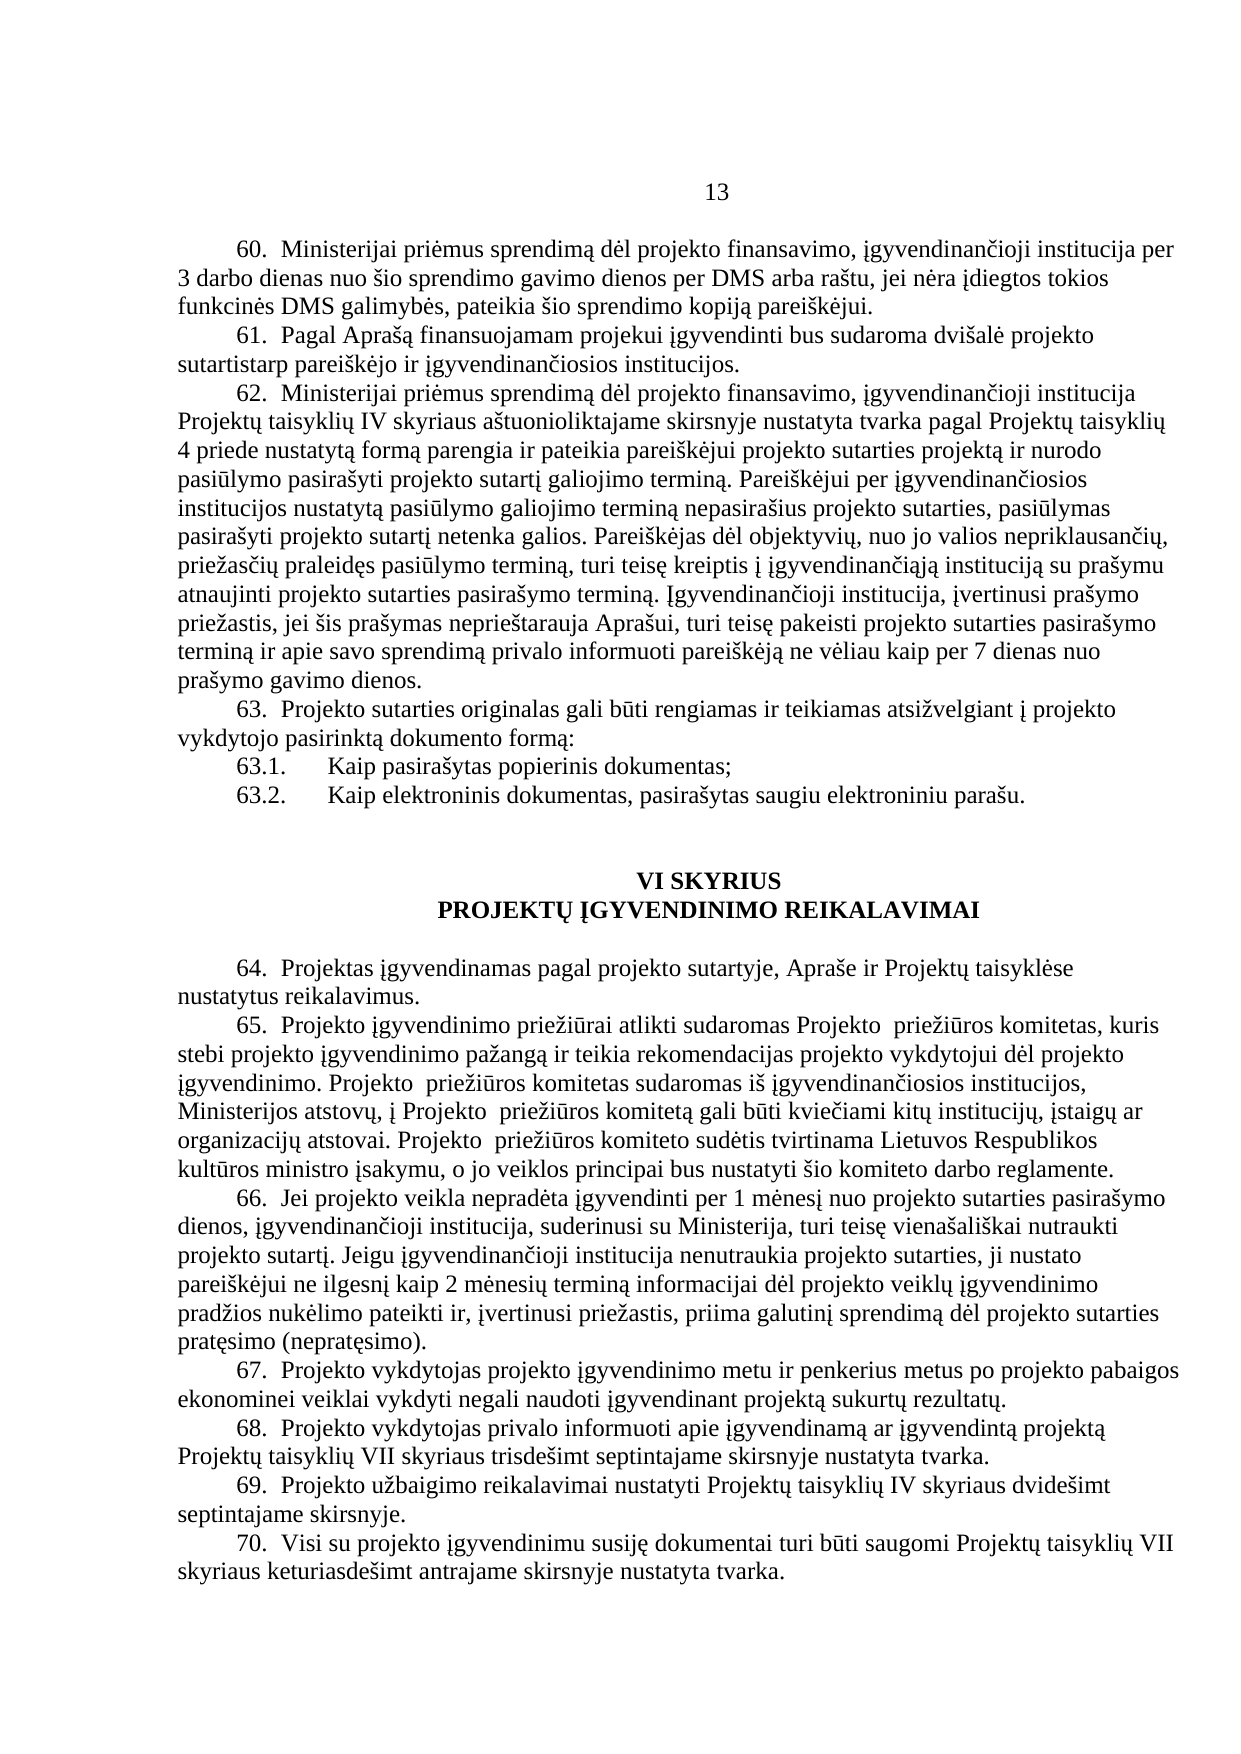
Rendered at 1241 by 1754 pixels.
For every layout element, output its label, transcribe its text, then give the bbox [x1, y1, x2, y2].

text 61. Pagal Aprašą finansuojamam projekui įgyvendinti bus sudaroma dvišalė projekto sutartistarp pareiškėjo ir įgyvendinančiosios institucijos. [177, 320, 1181, 378]
text PROJEKTŲ ĮGYVENDINIMO REIKALAVIMAI [177, 895, 1181, 924]
text 69. Projekto užbaigimo reikalavimai nustatyti Projektų taisyklių IV skyriaus dvidešimt septintajame skirsnyje. [177, 1470, 1181, 1528]
text 60. Ministerijai priėmus sprendimą dėl projekto finansavimo, įgyvendinančioji institucija per 3 darbo dienas nuo šio sprendimo gavimo dienos per DMS arba raštu, jei nėra įdiegtos tokios funkcinės DMS galimybės, pateikia šio sprendimo kopiją pareiškėjui. [177, 234, 1181, 320]
text 64. Projektas įgyvendinamas pagal projekto sutartyje, Apraše ir Projektų taisyklėse nustatytus reikalavimus. [177, 953, 1181, 1010]
text 68. Projekto vykdytojas privalo informuoti apie įgyvendinamą ar įgyvendintą projektą Projektų taisyklių VII skyriaus trisdešimt septintajame skirsnyje nustatyta tvarka. [177, 1413, 1181, 1470]
text 70. Visi su projekto įgyvendinimu susiję dokumentai turi būti saugomi Projektų taisyklių VII skyriaus keturiasdešimt antrajame skirsnyje nustatyta tvarka. [177, 1528, 1181, 1585]
text 67. Projekto vykdytojas projekto įgyvendinimo metu ir penkerius metus po projekto pabaigos ekonominei veiklai vykdyti negali naudoti įgyvendinant projektą sukurtų rezultatų. [177, 1355, 1181, 1413]
text VI SKYRIUS [177, 866, 1181, 895]
text 63. Projekto sutarties originalas gali būti rengiamas ir teikiamas atsižvelgiant į projekto vykdytojo pasirinktą dokumento formą: [177, 694, 1181, 751]
text 63.2. Kaip elektroninis dokumentas, pasirašytas saugiu elektroniniu parašu. [177, 780, 1181, 809]
text 63.1. Kaip pasirašytas popierinis dokumentas; [177, 751, 1181, 780]
text 66. Jei projekto veikla nepradėta įgyvendinti per 1 mėnesį nuo projekto sutarties pasirašymo dienos, įgyvendinančioji institucija, suderinusi su Ministerija, turi teisę vienašališkai nutraukti projekto sutartį. Jeigu įgyvendinančioji institucija nenutraukia projekto sutarties, ji nustato pareiškėjui ne ilgesnį kaip 2 mėnesių terminą informacijai dėl projekto veiklų įgyvendinimo pradžios nukėlimo pateikti ir, įvertinusi priežastis, priima galutinį sprendimą dėl projekto sutarties pratęsimo (nepratęsimo). [177, 1183, 1181, 1355]
text 65. Projekto įgyvendinimo priežiūrai atlikti sudaromas Projekto priežiūros komitetas, kuris stebi projekto įgyvendinimo pažangą ir teikia rekomendacijas projekto vykdytojui dėl projekto įgyvendinimo. Projekto priežiūros komitetas sudaromas iš įgyvendinančiosios institucijos, Ministerijos atstovų, į Projekto priežiūros komitetą gali būti kviečiami kitų institucijų, įstaigų ar organizacijų atstovai. Projekto priežiūros komiteto sudėtis tvirtinama Lietuvos Respublikos kultūros ministro įsakymu, o jo veiklos principai bus nustatyti šio komiteto darbo reglamente. [177, 1010, 1181, 1183]
text 62. Ministerijai priėmus sprendimą dėl projekto finansavimo, įgyvendinančioji institucija Projektų taisyklių IV skyriaus aštuonioliktajame skirsnyje nustatyta tvarka pagal Projektų taisyklių 4 priede nustatytą formą parengia ir pateikia pareiškėjui projekto sutarties projektą ir nurodo pasiūlymo pasirašyti projekto sutartį galiojimo terminą. Pareiškėjui per įgyvendinančiosios institucijos nustatytą pasiūlymo galiojimo terminą nepasirašius projekto sutarties, pasiūlymas pasirašyti projekto sutartį netenka galios. Pareiškėjas dėl objektyvių, nuo jo valios nepriklausančių, priežasčių praleidęs pasiūlymo terminą, turi teisę kreiptis į įgyvendinančiąją instituciją su prašymu atnaujinti projekto sutarties pasirašymo terminą. Įgyvendinančioji institucija, įvertinusi prašymo priežastis, jei šis prašymas neprieštarauja Aprašui, turi teisę pakeisti projekto sutarties pasirašymo terminą ir apie savo sprendimą privalo informuoti pareiškėją ne vėliau kaip per 7 dienas nuo prašymo gavimo dienos. [177, 378, 1181, 694]
